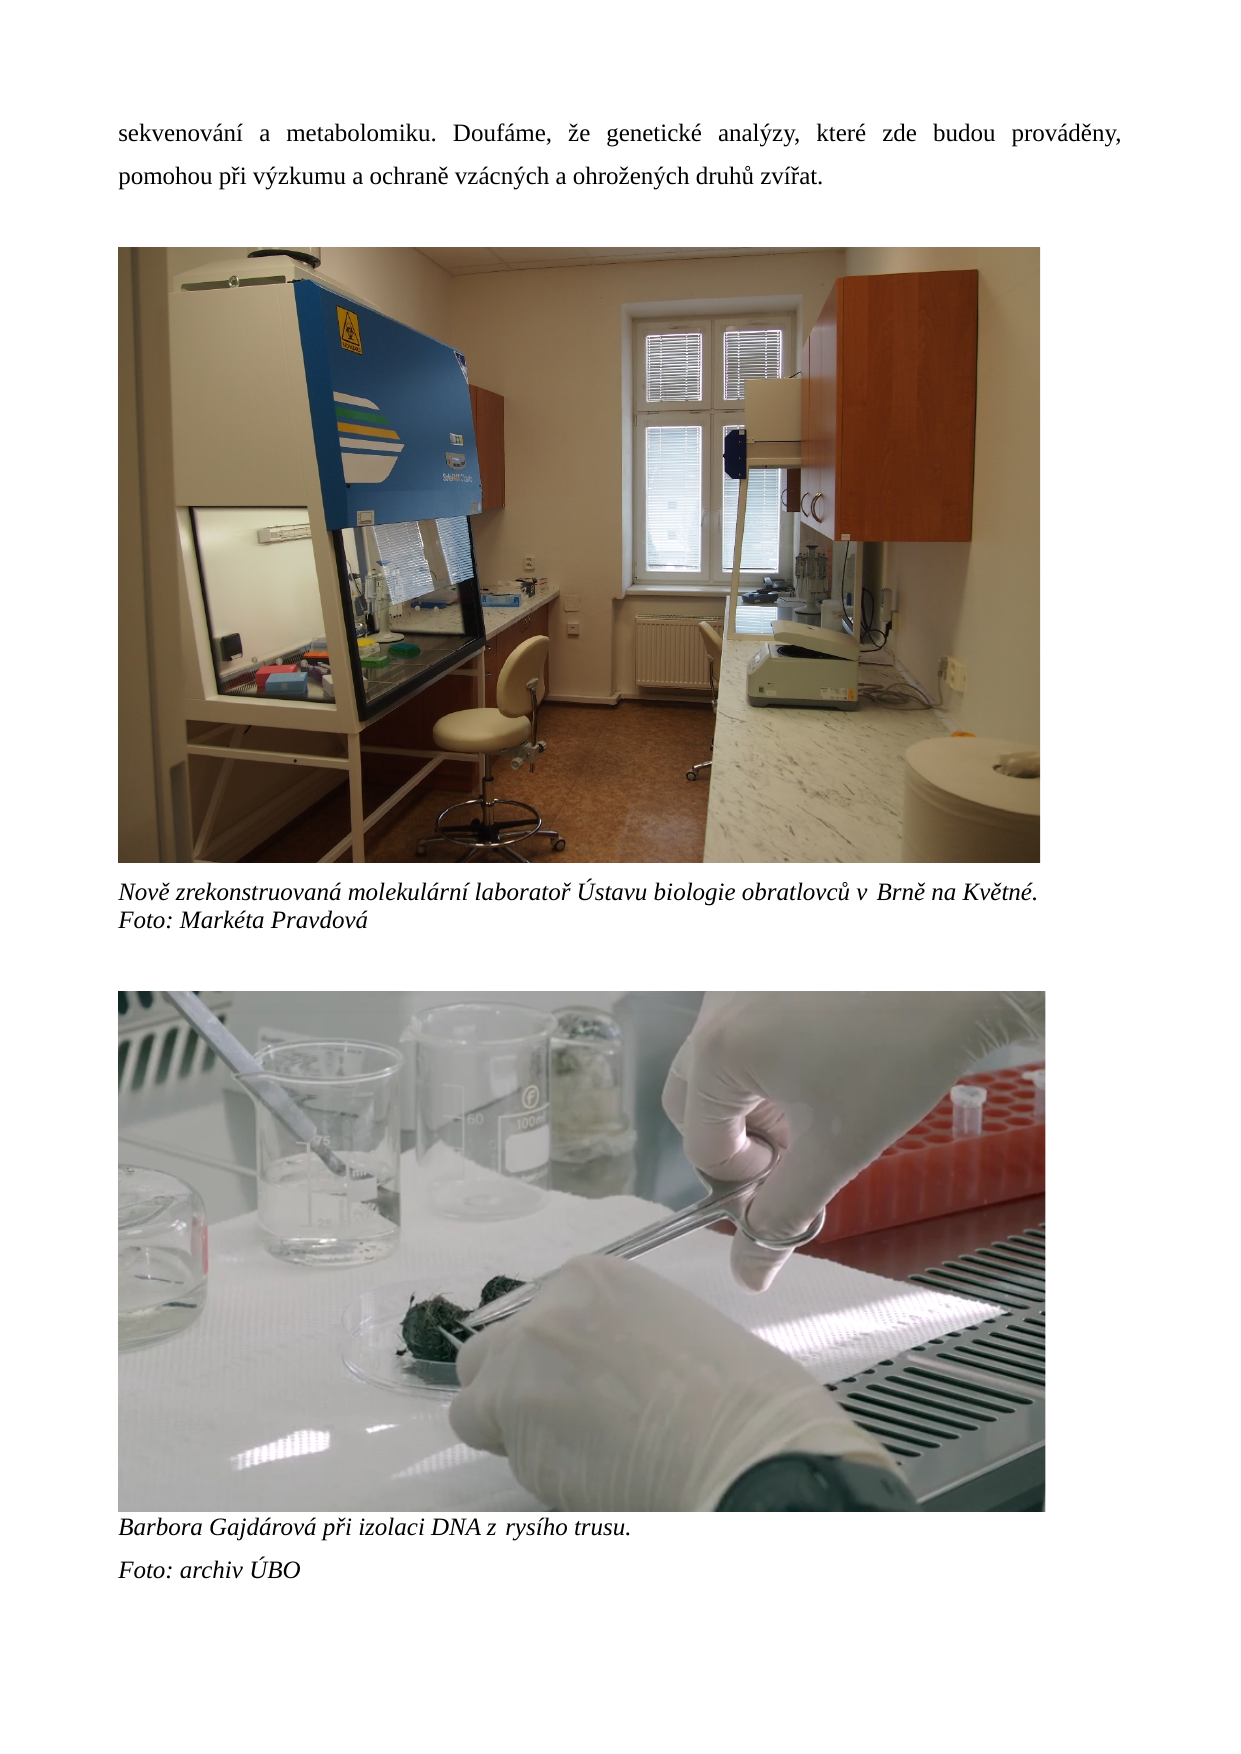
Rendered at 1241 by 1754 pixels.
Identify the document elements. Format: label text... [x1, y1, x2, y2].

text Foto: Markéta Pravdová [118, 905, 1122, 934]
text sekvenování a metabolomiku. Doufáme, že genetické analýzy, které zde budou prováděny, pomohou při výzkumu a ochraně vzácných a ohrožených druhů zvířat. [118, 118, 1122, 190]
text Barbora Gajdárová při izolaci DNA z rysího trusu. [118, 1512, 1122, 1541]
text Nově zrekonstruovaná molekulární laboratoř Ústavu biologie obratlovců v Brně na Květné. [118, 877, 1122, 905]
text Foto: archiv ÚBO [118, 1555, 1122, 1584]
